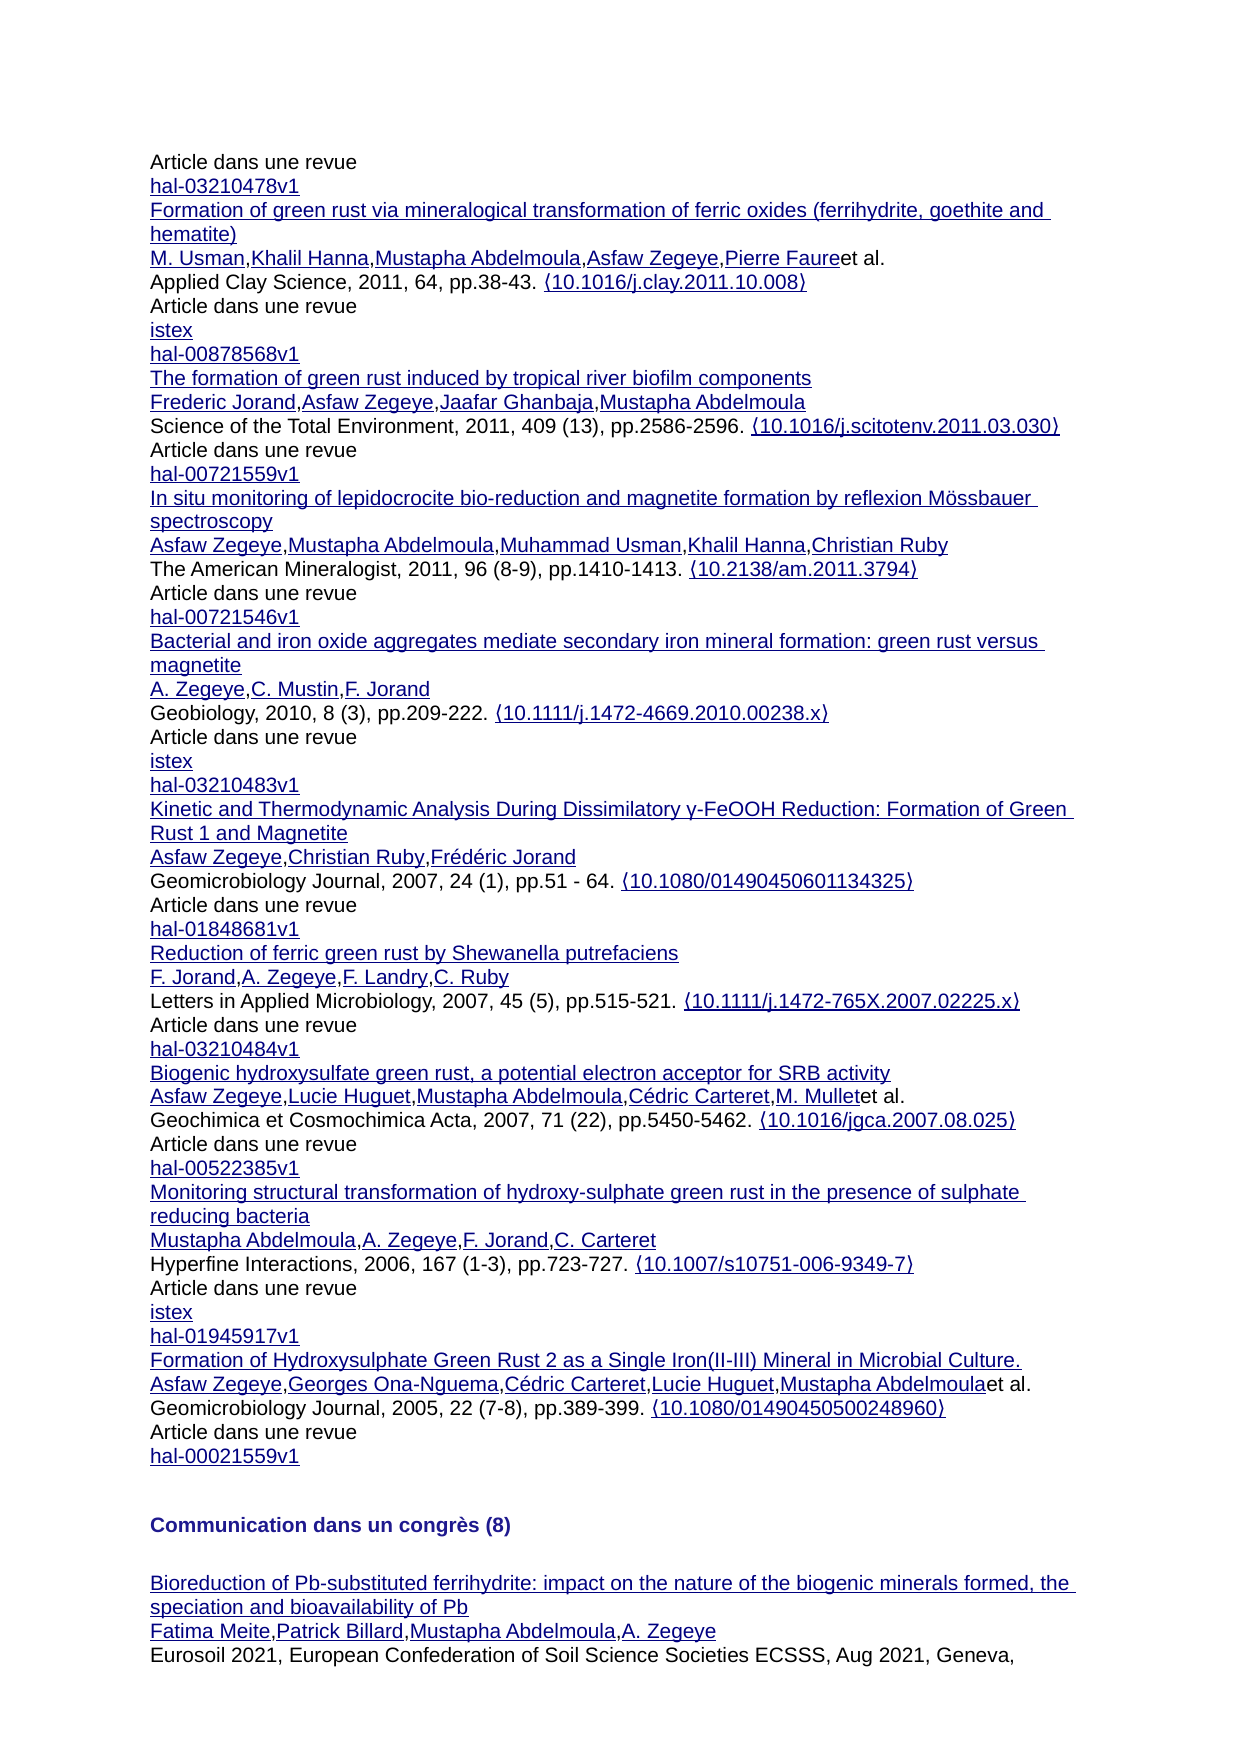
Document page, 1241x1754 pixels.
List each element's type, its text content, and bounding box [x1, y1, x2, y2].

table_cell Article dans une revue hal-03210478v1 [150, 150, 1090, 198]
table_header Bioreduction of Pb-substituted ferrihydrite: impact on the nature of the biogenic minerals formed, the speciation and bioavailability of Pb Fatima Meite,Patrick Billard,Mustapha Abdelmoula,A. Zegeye Eurosoil 2021, European Confederation of Soil Science Societies ECSSS, Aug 2021, Geneva, [150, 1571, 1090, 1667]
table_cell Kinetic and Thermodynamic Analysis During Dissimilatory γ-FeOOH Reduction: Formation of Green Rust 1 and Magnetite Asfaw Zegeye,Christian Ruby,Frédéric Jorand Geomicrobiology Journal, 2007, 24 (1), pp.51 - 64. ⟨10.1080/01490450601134325⟩ Article dans une revue hal-01848681v1 [150, 797, 1090, 941]
table_cell The formation of green rust induced by tropical river biofilm components Frederic Jorand,Asfaw Zegeye,Jaafar Ghanbaja,Mustapha Abdelmoula Science of the Total Environment, 2011, 409 (13), pp.2586-2596. ⟨10.1016/j.scitotenv.2011.03.030⟩ Article dans une revue hal-00721559v1 [150, 366, 1090, 485]
table_cell In situ monitoring of lepidocrocite bio-reduction and magnetite formation by reflexion Mössbauer spectroscopy Asfaw Zegeye,Mustapha Abdelmoula,Muhammad Usman,Khalil Hanna,Christian Ruby The American Mineralogist, 2011, 96 (8-9), pp.1410-1413. ⟨10.2138/am.2011.3794⟩ Article dans une revue hal-00721546v1 [150, 485, 1090, 629]
table_cell Reduction of ferric green rust by Shewanella putrefaciens F. Jorand,A. Zegeye,F. Landry,C. Ruby Letters in Applied Microbiology, 2007, 45 (5), pp.515-521. ⟨10.1111/j.1472-765X.2007.02225.x⟩ Article dans une revue hal-03210484v1 [150, 941, 1090, 1060]
table_cell Biogenic hydroxysulfate green rust, a potential electron acceptor for SRB activity Asfaw Zegeye,Lucie Huguet,Mustapha Abdelmoula,Cédric Carteret,M. Mulletet al. Geochimica et Cosmochimica Acta, 2007, 71 (22), pp.5450-5462. ⟨10.1016/jgca.2007.08.025⟩ Article dans une revue hal-00522385v1 [150, 1060, 1090, 1180]
table_cell Monitoring structural transformation of hydroxy-sulphate green rust in the presence of sulphate reducing bacteria Mustapha Abdelmoula,A. Zegeye,F. Jorand,C. Carteret Hyperfine Interactions, 2006, 167 (1-3), pp.723-727. ⟨10.1007/s10751-006-9349-7⟩ Article dans une revue istex hal-01945917v1 [150, 1180, 1090, 1348]
table_cell Formation of green rust via mineralogical transformation of ferric oxides (ferrihydrite, goethite and hematite) M. Usman,Khalil Hanna,Mustapha Abdelmoula,Asfaw Zegeye,Pierre Faureet al. Applied Clay Science, 2011, 64, pp.38-43. ⟨10.1016/j.clay.2011.10.008⟩ Article dans une revue istex hal-00878568v1 [150, 198, 1090, 366]
subtitle Communication dans un congrès (8) [150, 1512, 1090, 1536]
table_cell Formation of Hydroxysulphate Green Rust 2 as a Single Iron(II-III) Mineral in Microbial Culture. Asfaw Zegeye,Georges Ona-Nguema,Cédric Carteret,Lucie Huguet,Mustapha Abdelmoulaet al. Geomicrobiology Journal, 2005, 22 (7-8), pp.389-399. ⟨10.1080/01490450500248960⟩ Article dans une revue hal-00021559v1 [150, 1348, 1090, 1468]
table_cell Bacterial and iron oxide aggregates mediate secondary iron mineral formation: green rust versus magnetite A. Zegeye,C. Mustin,F. Jorand Geobiology, 2010, 8 (3), pp.209-222. ⟨10.1111/j.1472-4669.2010.00238.x⟩ Article dans une revue istex hal-03210483v1 [150, 629, 1090, 797]
